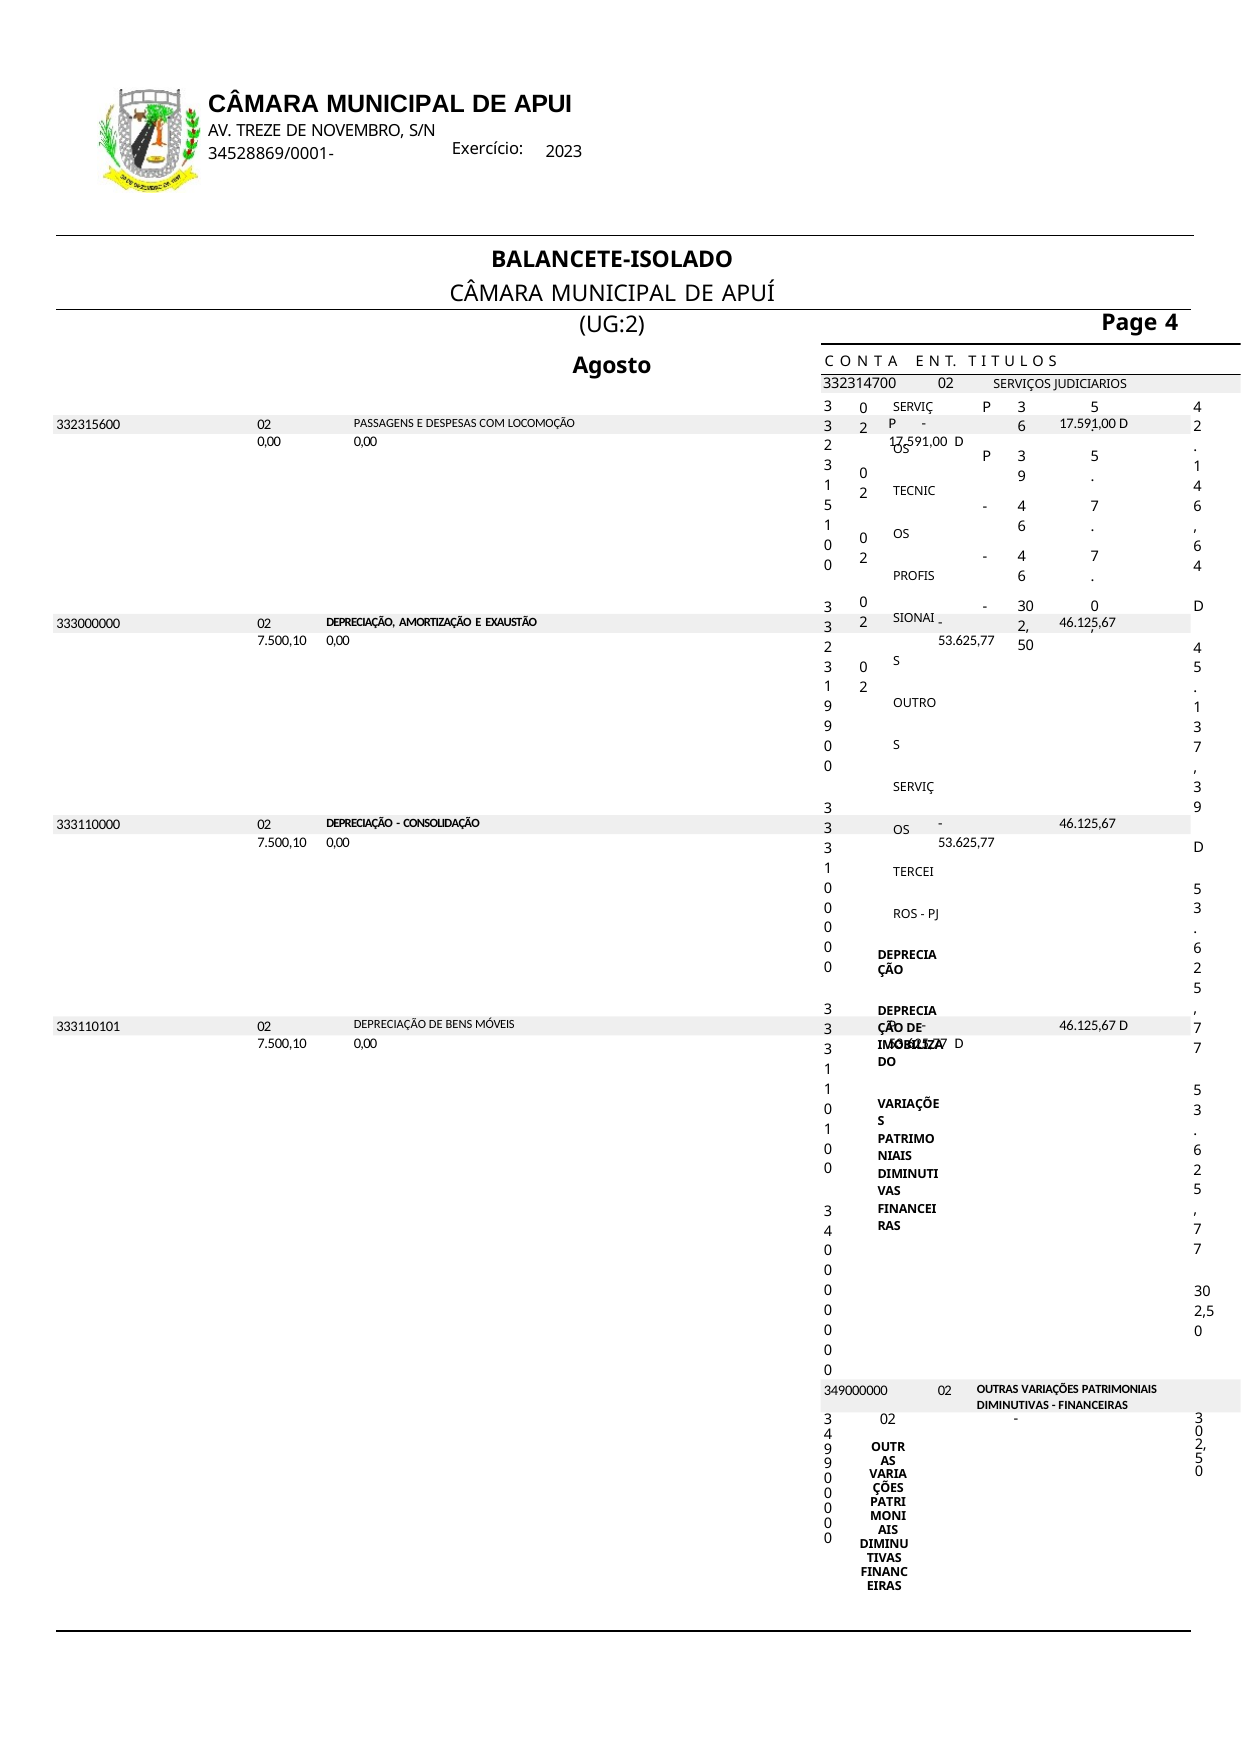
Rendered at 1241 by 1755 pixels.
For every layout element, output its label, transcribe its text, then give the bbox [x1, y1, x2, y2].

text DEPRECIAÇÃO [877, 948, 943, 978]
text 333110100 [824, 1036, 831, 1107]
text SERVIÇOS TECNICOS PROFISSIONAIS OUTROS SERVIÇOS TERCEIROS - PJ [893, 434, 939, 613]
text 332315100 [824, 450, 831, 543]
text CÂMARA MUNICIPAL DE APUÍ [416, 277, 808, 309]
text 340000000 [824, 1200, 831, 1232]
text 02 OUTRAS VARIAÇÕES PATRIMONIAIS [867, 1413, 909, 1537]
text Page 4 [812, 310, 1179, 337]
table_cell 02 [905, 375, 962, 393]
table_cell 332314700 [821, 375, 905, 393]
text 302,50 [1194, 1413, 1208, 1479]
text 349900000 [824, 1437, 831, 1476]
text VARIAÇÕES PATRIMONIAIS DIMINUTIVAS FINANCEIRAS [877, 1095, 939, 1234]
text 332319900 [824, 652, 831, 744]
subtitle BALANCETE-ISOLADO [416, 243, 808, 274]
text (UG:2) [416, 310, 808, 339]
table_header C O N T A [821, 345, 905, 374]
table_cell SERVIÇOS JUDICIARIOS [962, 375, 1200, 393]
text 333100000 [824, 835, 831, 886]
text SERVIÇOS TECNICOS PROFISSIONAIS OUTROS SERVIÇOS TERCEIROS - PJ [893, 835, 939, 922]
text 333110100 [824, 1111, 831, 1147]
text DEPRECIAÇÃO DE IMOBILIZADO [877, 1002, 943, 1016]
text DIMINUTIVAS FINANCEIRAS [859, 1537, 909, 1593]
text SERVIÇOS TECNICOS PROFISSIONAIS OUTROS SERVIÇOS TERCEIROS - PJ [893, 633, 939, 815]
text 302,50 [1194, 1281, 1216, 1341]
table_header GR/ISF SALDO [1200, 345, 1241, 374]
text 302,50 [1017, 633, 1036, 655]
text DEPRECIAÇÃO DE IMOBILIZADO [877, 1036, 943, 1071]
subtitle Agosto [416, 349, 808, 380]
table_cell P [1200, 375, 1241, 393]
table_header E N T. [905, 345, 962, 374]
text 302,50 [1017, 595, 1036, 613]
table_header T I T U L O S [962, 345, 1200, 374]
